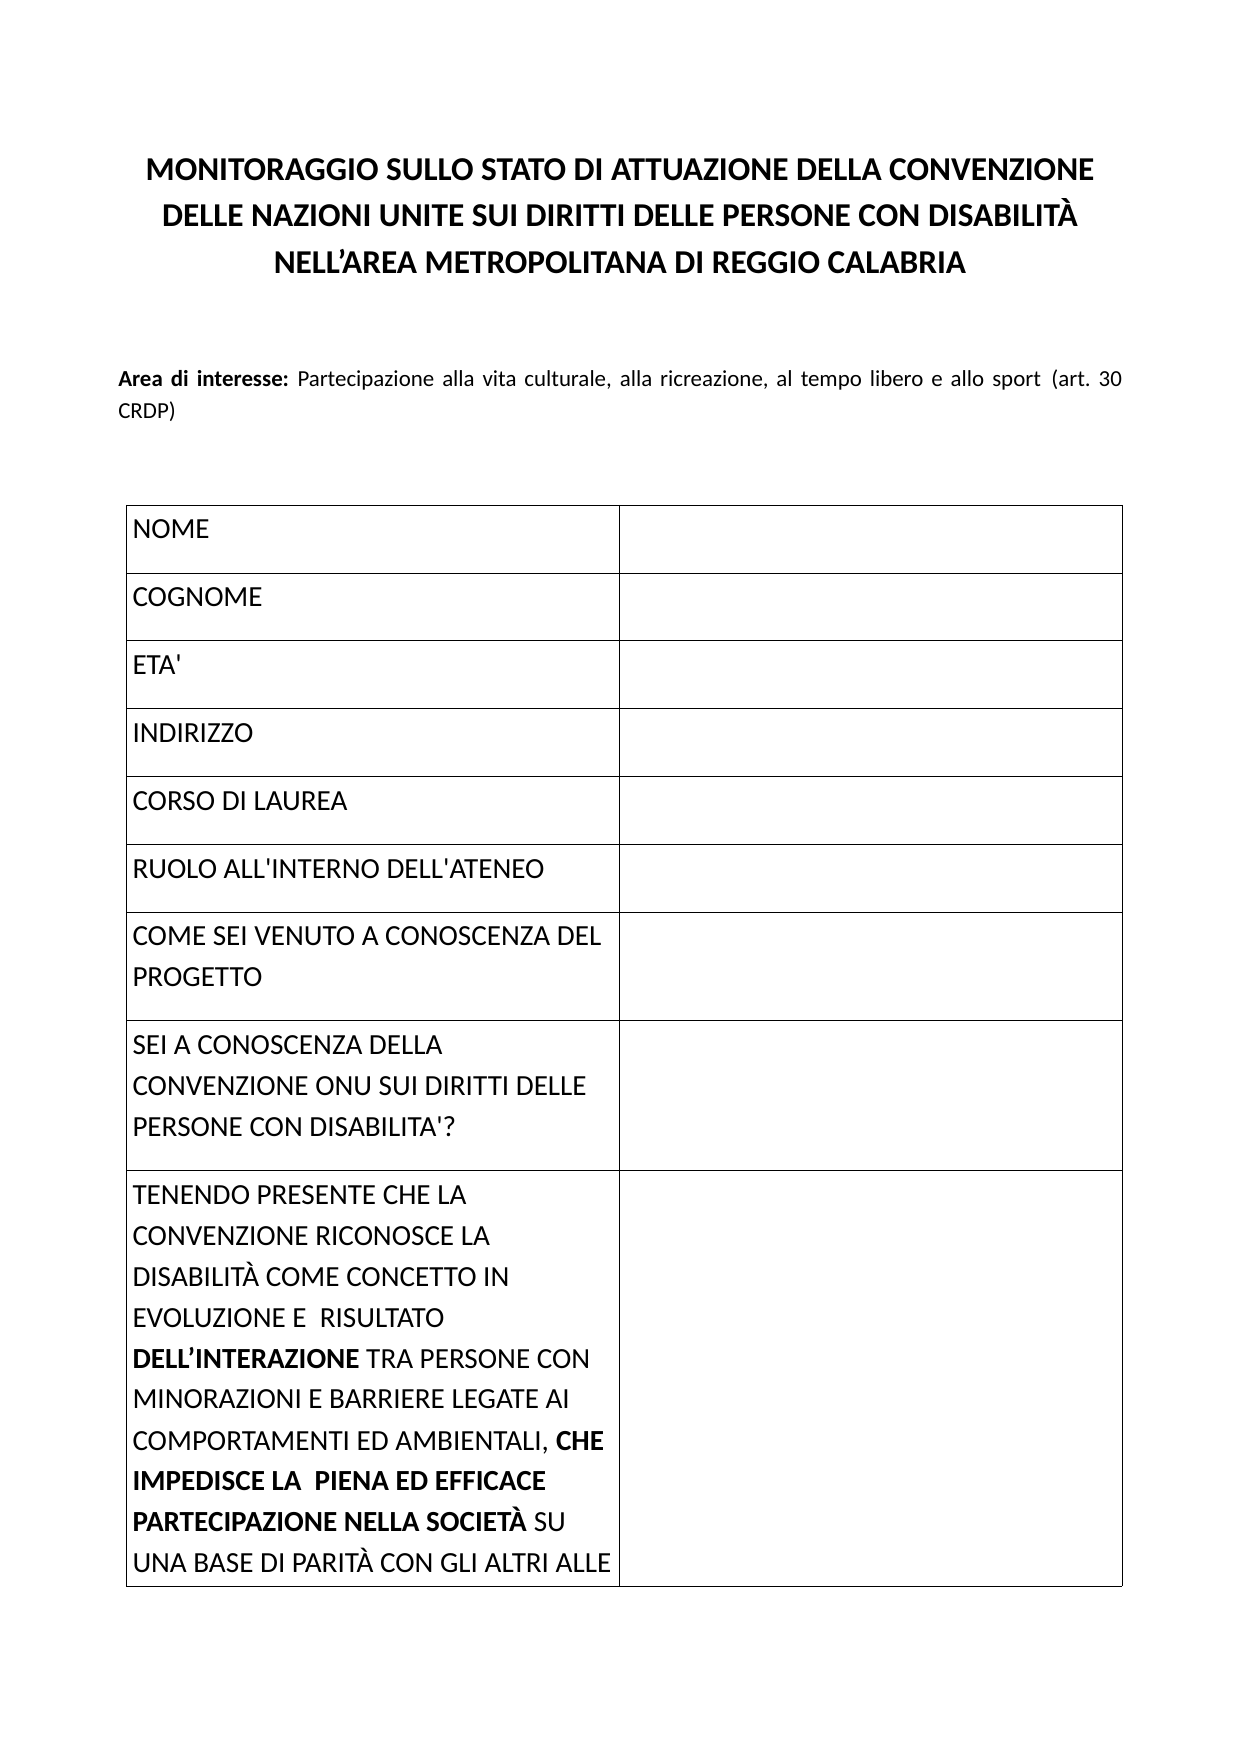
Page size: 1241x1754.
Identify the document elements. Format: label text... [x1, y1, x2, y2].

table_header [620, 506, 1122, 573]
table_cell ETA' [127, 641, 619, 708]
table_cell CORSO DI LAUREA [127, 777, 619, 844]
table_cell [620, 641, 1122, 708]
text Area di interesse: Partecipazione alla vita culturale, alla ricreazione, al tempo libero e allo sport (art. 30 CRDP) [118, 364, 1122, 424]
table_cell COME SEI VENUTO A CONOSCENZA DEL PROGETTO [127, 913, 619, 1020]
table_cell [620, 845, 1122, 912]
table_cell SEI A CONOSCENZA DELLA CONVENZIONE ONU SUI DIRITTI DELLE PERSONE CON DISABILITA'? [127, 1021, 619, 1170]
table_cell [620, 709, 1122, 776]
table_cell COGNOME [127, 574, 619, 640]
table_header NOME [127, 506, 619, 573]
table_cell [620, 777, 1122, 844]
table_cell INDIRIZZO [127, 709, 619, 776]
table_cell RUOLO ALL'INTERNO DELL'ATENEO [127, 845, 619, 912]
table_cell [620, 574, 1122, 640]
table_cell [620, 1021, 1122, 1170]
table_cell [620, 913, 1122, 1020]
table_cell TENENDO PRESENTE CHE LA CONVENZIONE RICONOSCE LA DISABILITÀ COME CONCETTO IN EVOLUZIONE E RISULTATO DELL’INTERAZIONE TRA PERSONE CON MINORAZIONI E BARRIERE LEGATE AI COMPORTAMENTI ED AMBIENTALI, CHE IMPEDISCE LA PIENA ED EFFICACE PARTECIPAZIONE NELLA SOCIETÀ SU UNA BASE DI PARITÀ CON GLI ALTRI ALLE [127, 1171, 619, 1586]
text Monitoraggio Sullo stato di attuazione della Convenzione delle Nazioni Unite sui diritti delle Persone con Disabilità nell’area METROPOLITANA DI REGGIO CALABRIA [118, 148, 1122, 282]
table_cell [620, 1171, 1122, 1586]
